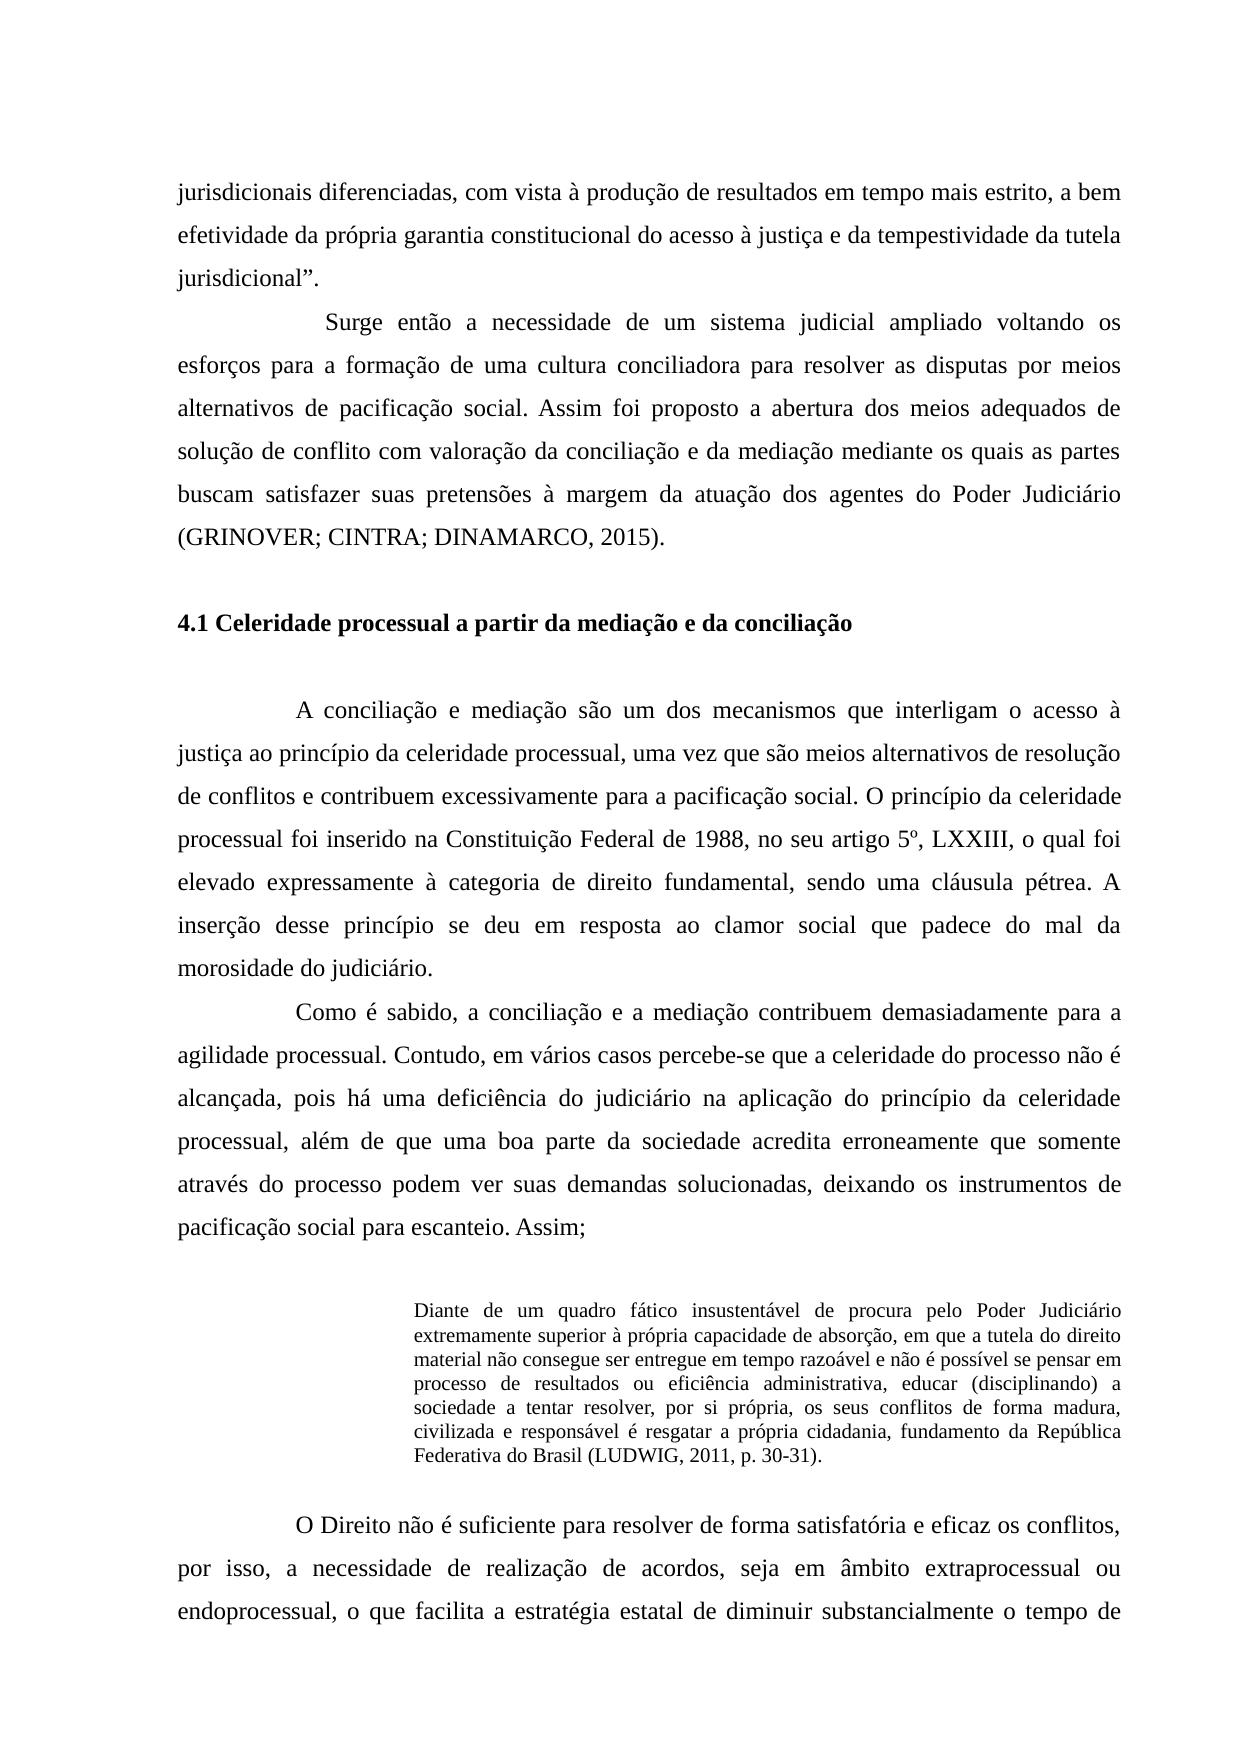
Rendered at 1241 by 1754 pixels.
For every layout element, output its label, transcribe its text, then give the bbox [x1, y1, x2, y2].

text A conciliação e mediação são um dos mecanismos que interligam o acesso à justiça ao princípio da celeridade processual, uma vez que são meios alternativos de resolução de conflitos e contribuem excessivamente para a pacificação social. O princípio da celeridade processual foi inserido na Constituição Federal de 1988, no seu artigo 5º, LXXIII, o qual foi elevado expressamente à categoria de direito fundamental, sendo uma cláusula pétrea. A inserção desse princípio se deu em resposta ao clamor social que padece do mal da morosidade do judiciário. [177, 695, 1122, 982]
text Como é sabido, a conciliação e a mediação contribuem demasiadamente para a agilidade processual. Contudo, em vários casos percebe-se que a celeridade do processo não é alcançada, pois há uma deficiência do judiciário na aplicação do princípio da celeridade processual, além de que uma boa parte da sociedade acredita erroneamente que somente através do processo podem ver suas demandas solucionadas, deixando os instrumentos de pacificação social para escanteio. Assim; [177, 997, 1122, 1241]
text Diante de um quadro fático insustentável de procura pelo Poder Judiciário extremamente superior à própria capacidade de absorção, em que a tutela do direito material não consegue ser entregue em tempo razoável e não é possível se pensar em processo de resultados ou eficiência administrativa, educar (disciplinando) a sociedade a tentar resolver, por si própria, os seus conflitos de forma madura, civilizada e responsável é resgatar a própria cidadania, fundamento da República Federativa do Brasil (LUDWIG, 2011, p. 30-31). [413, 1298, 1122, 1467]
text O Direito não é suficiente para resolver de forma satisfatória e eficaz os conflitos, por isso, a necessidade de realização de acordos, seja em âmbito extraprocessual ou endoprocessual, o que facilita a estratégia estatal de diminuir substancialmente o tempo de [177, 1510, 1122, 1625]
text Surge então a necessidade de um sistema judicial ampliado voltando os esforços para a formação de uma cultura conciliadora para resolver as disputas por meios alternativos de pacificação social. Assim foi proposto a abertura dos meios adequados de solução de conflito com valoração da conciliação e da mediação mediante os quais as partes buscam satisfazer suas pretensões à margem da atuação dos agentes do Poder Judiciário (GRINOVER; CINTRA; DINAMARCO, 2015). [177, 307, 1122, 551]
text jurisdicionais diferenciadas, com vista à produção de resultados em tempo mais estrito, a bem efetividade da própria garantia constitucional do acesso à justiça e da tempestividade da tutela jurisdicional”. [177, 177, 1122, 292]
text 4.1 Celeridade processual a partir da mediação e da conciliação [177, 608, 1122, 637]
